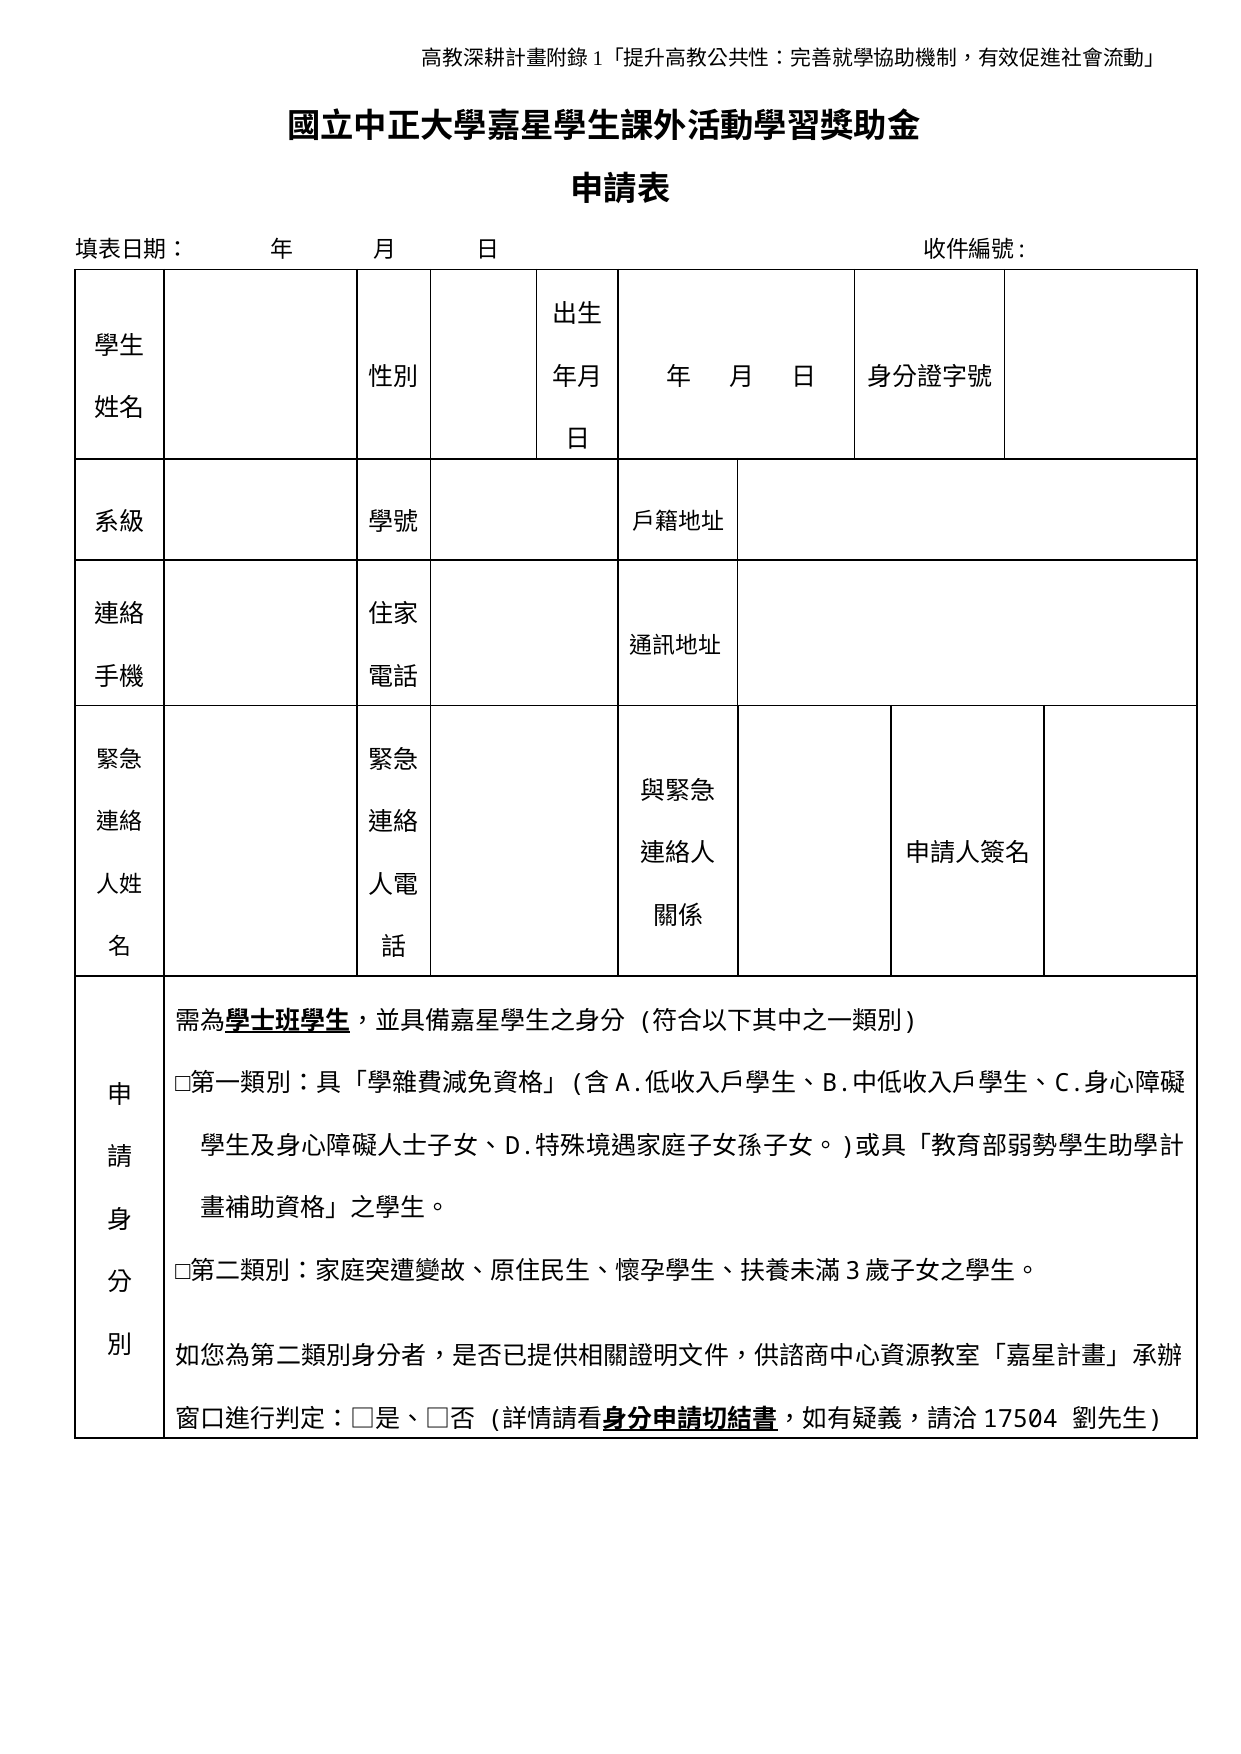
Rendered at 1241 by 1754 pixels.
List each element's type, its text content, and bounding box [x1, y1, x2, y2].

text 申請表 [75, 144, 1165, 206]
table_cell 連絡手機 [76, 561, 82, 705]
table_cell [431, 460, 617, 523]
table_cell 需為學士班學生，並具備嘉星學生之身分 (符合以下其中之一類別) □第一類別：具「學雜費減免資格」(含A.低收入戶學生、B.中低收入戶學生、C.身心障礙學生及身心障礙人士子女、D.特殊境遇家庭子女孫子女。)或具「教育部弱勢學生助學計畫補助資格」之學生。 □第二類別：家庭突遭變故、原住民生、懷孕學生、扶養未滿3歲子女之學生。 如您為第二類別身分者，是否已提供相關證明文件，供諮商中心資源教室「嘉星計畫」承辦窗口進行判定：□是、□否 (詳情請看身分申請切結書，如有疑義，請洽17504 劉先生) [165, 977, 1196, 1437]
table_header [165, 270, 356, 458]
table_header [431, 270, 536, 458]
table_cell [165, 460, 356, 523]
table_cell [1158, 706, 1196, 975]
table_header 性別 [358, 270, 430, 458]
table_header 學生姓名 [76, 270, 163, 458]
table_cell 學號 [358, 460, 430, 523]
table_cell [1158, 561, 1196, 705]
table_cell 系級 [76, 460, 163, 559]
table_header [1005, 270, 1196, 458]
table_header 年 月 日 [619, 270, 854, 458]
text 國立中正大學嘉星學生課外活動學習獎助金 [75, 81, 1165, 144]
table_header 出生 年月日 [537, 270, 617, 458]
table_header 身分證字號 [855, 270, 1004, 458]
table_cell 緊急連絡人姓名 [76, 706, 82, 975]
table_cell 戶籍地址 [619, 460, 737, 523]
table_cell 申請身分別 [76, 977, 163, 1437]
text 填表日期： 年 月 日 收件編號: [75, 206, 1165, 269]
table_cell [738, 460, 1196, 559]
